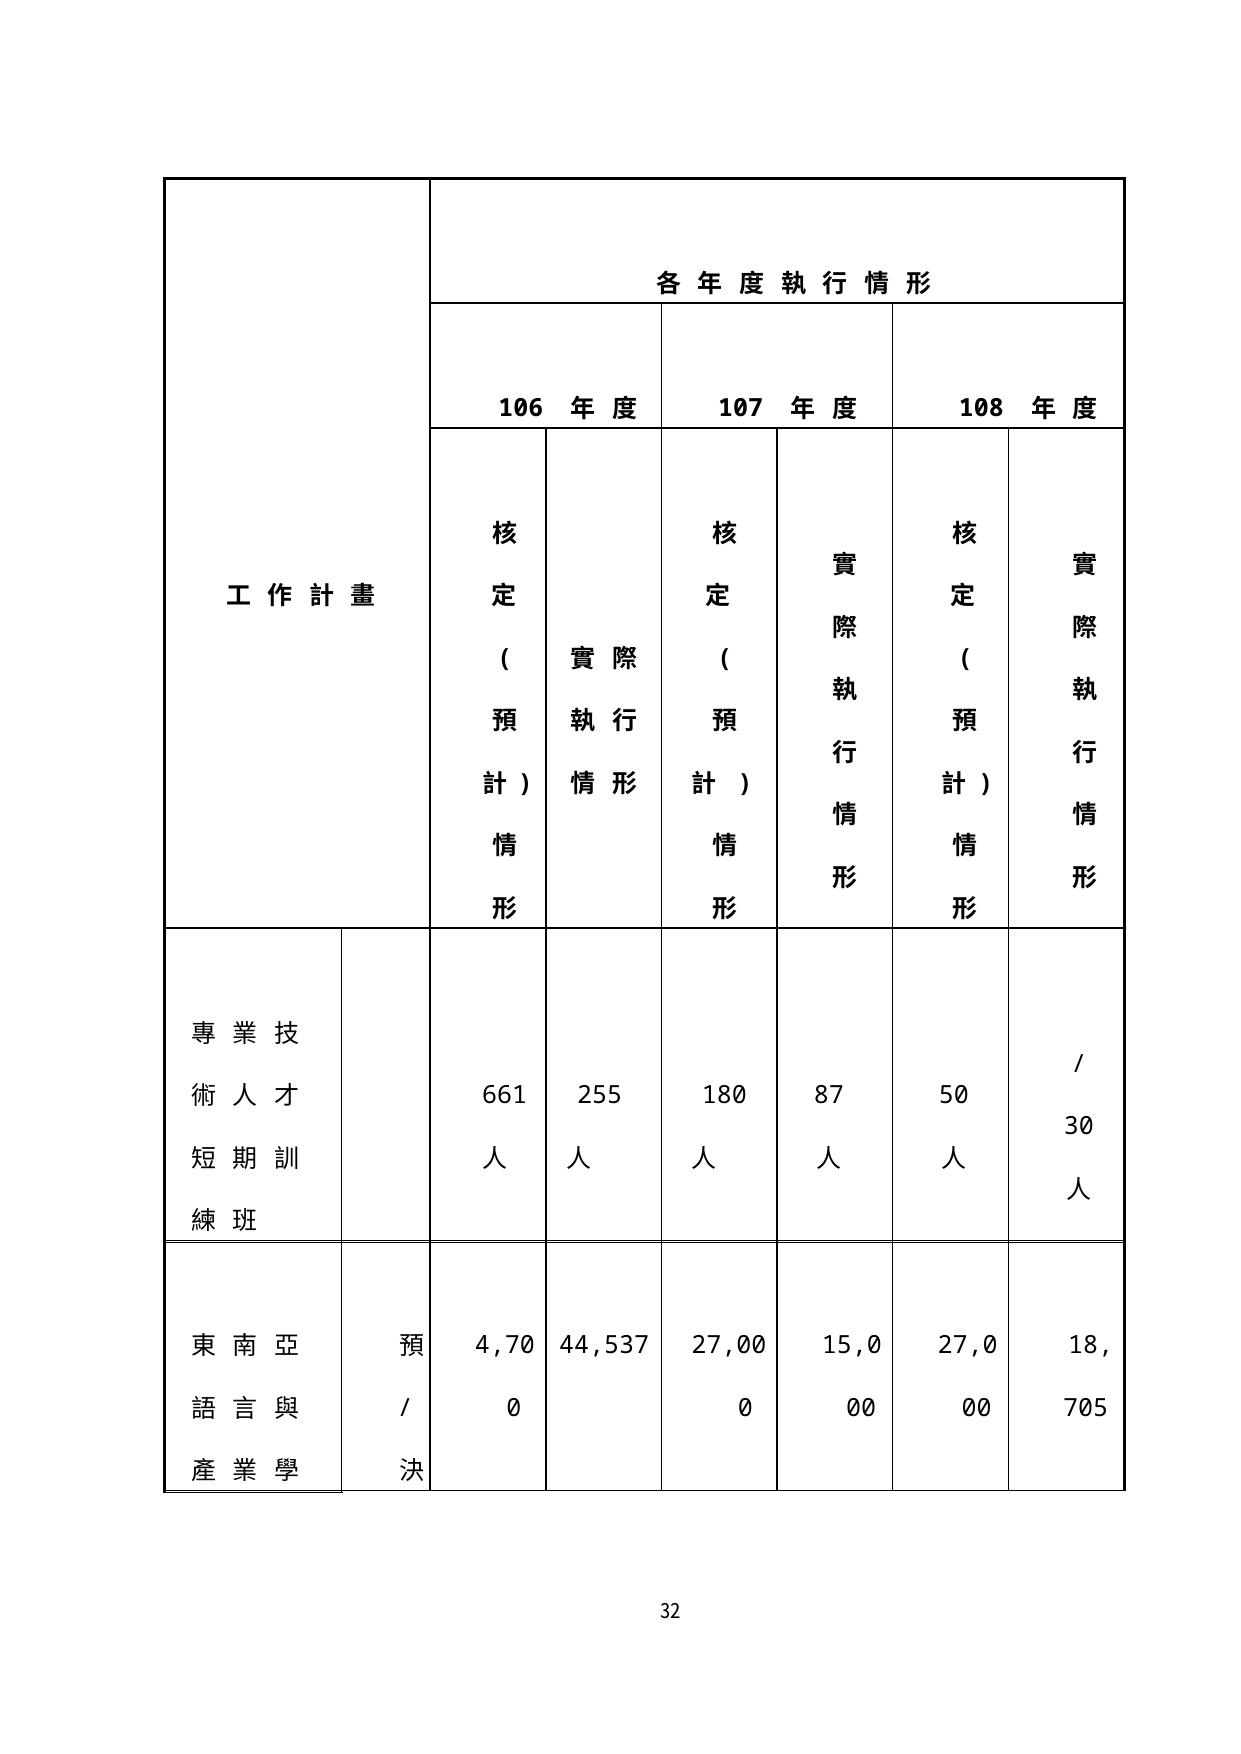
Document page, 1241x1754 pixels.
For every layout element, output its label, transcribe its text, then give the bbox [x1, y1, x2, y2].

table_cell 核定(預計)情形 [431, 429, 545, 927]
table_cell 87人 [778, 929, 892, 1240]
table_cell 15,000 [778, 1243, 892, 1490]
table_header 各年度執行情形 [431, 180, 1123, 302]
table_cell / 30人 [1009, 929, 1123, 1240]
table_cell 核定(預計)情形 [662, 429, 776, 927]
table_cell 107年度 [662, 304, 892, 427]
table_cell 180人 [662, 929, 776, 1240]
table_cell 106年度 [431, 304, 661, 427]
table_cell 核定(預計)情形 [893, 429, 1008, 927]
table_cell 專業技術人才短期訓練班 [166, 929, 341, 1240]
table_cell 661人 [431, 929, 545, 1240]
table_cell 50人 [893, 929, 1008, 1240]
table_cell 27,000 [662, 1243, 776, 1490]
table_cell 預/決 [342, 1243, 429, 1490]
table_cell 4,700 [431, 1243, 545, 1490]
table_cell 18,705 [1009, 1243, 1123, 1490]
table_cell 實際執行情形 [1009, 429, 1123, 927]
table_header 工作計畫 [166, 180, 429, 927]
table_cell 實際執行情形 [547, 429, 661, 927]
table_cell 預計/實際情形 [342, 929, 429, 1240]
table_cell 實際執行情形 [778, 429, 892, 927]
table_cell 255人 [547, 929, 661, 1240]
table_cell 東南亞語言與產業學 [166, 1243, 341, 1490]
table_cell 27,000 [893, 1243, 1008, 1490]
table_cell 44,537 [547, 1243, 661, 1490]
table_cell 108年度 [893, 304, 1123, 427]
